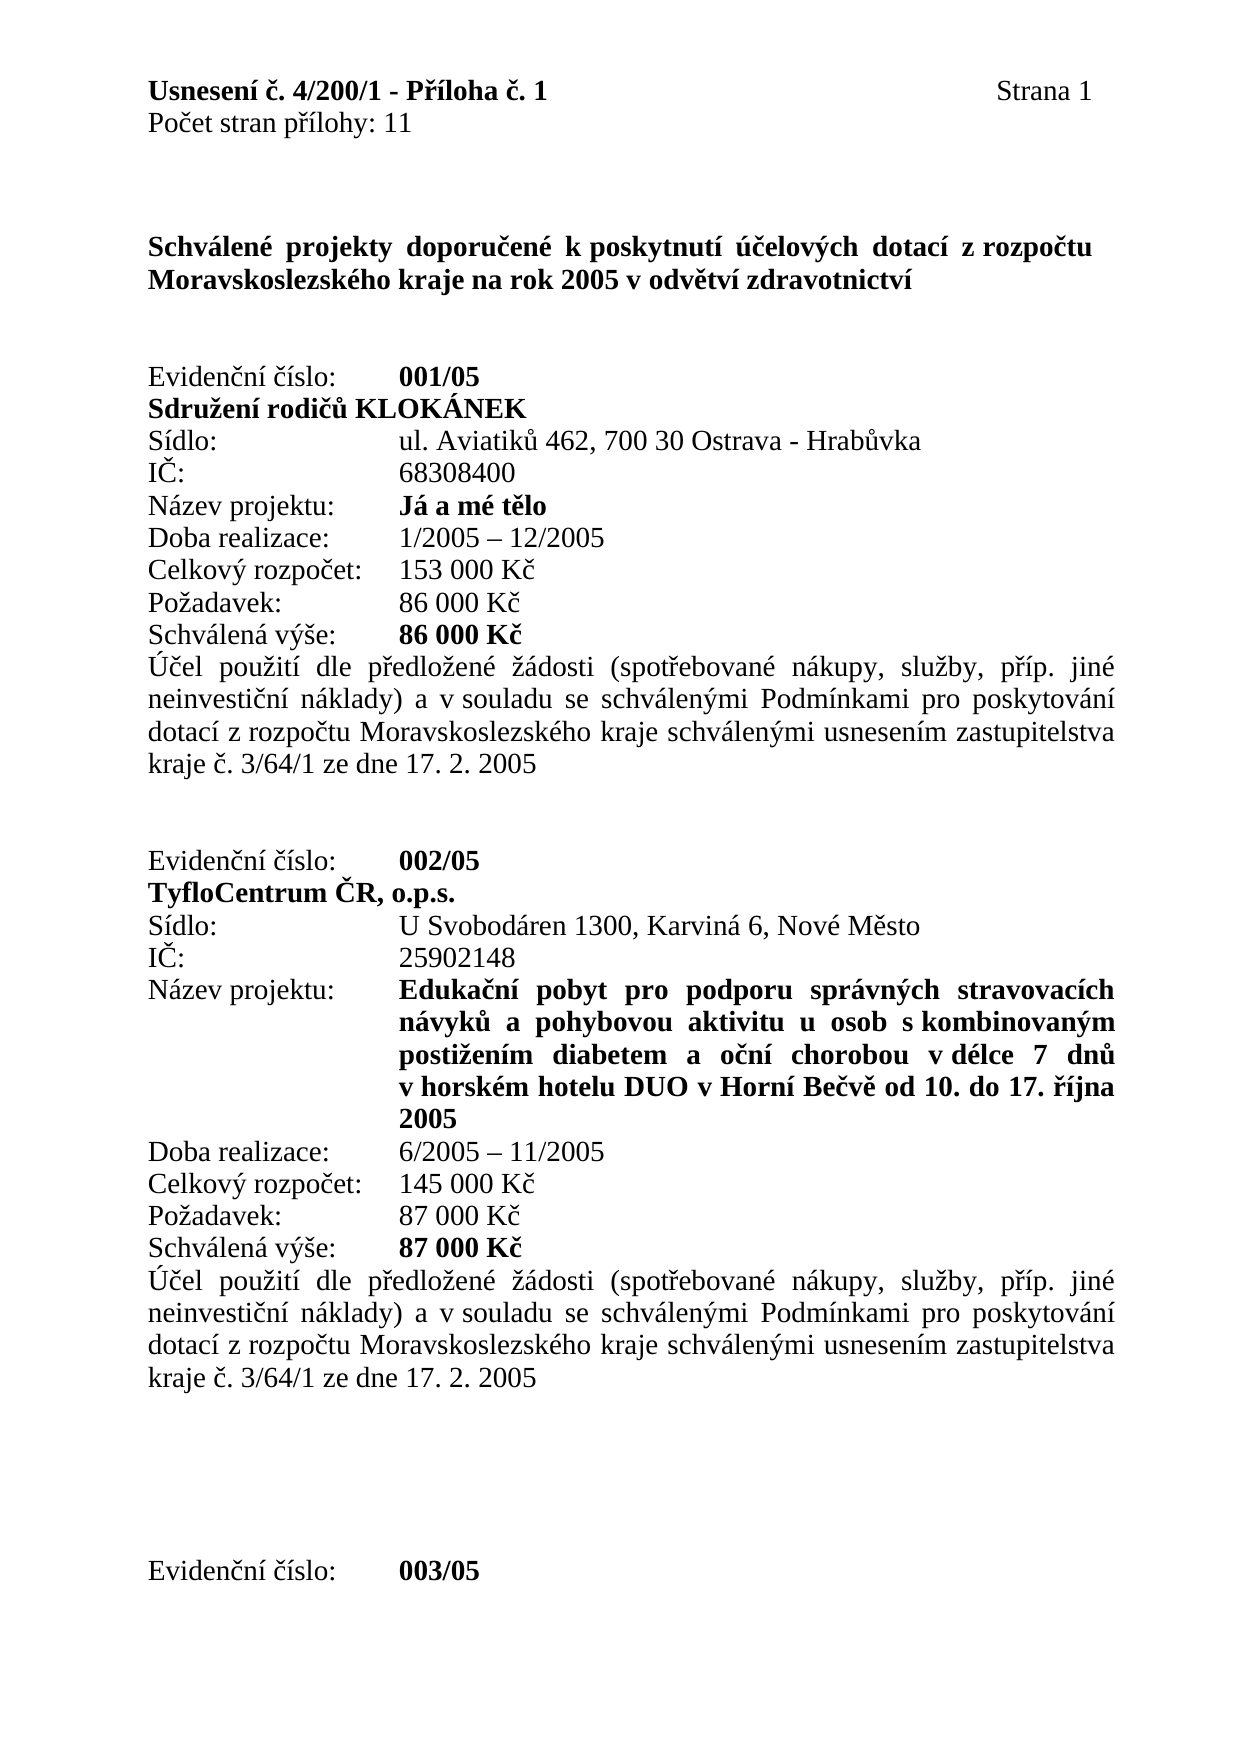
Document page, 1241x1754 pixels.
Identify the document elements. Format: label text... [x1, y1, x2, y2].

table_cell 153 000 Kč [391, 554, 1123, 586]
table_cell Doba realizace: [140, 1135, 391, 1167]
table_cell Celkový rozpočet: [140, 1167, 391, 1199]
table_cell 1/2005 – 12/2005 [391, 521, 1123, 554]
table_cell TyfloCentrum ČR, o.p.s. [140, 877, 1123, 909]
table_cell ul. Aviatiků 462, 700 30 Ostrava - Hrabůvka [391, 425, 1123, 457]
table_cell 145 000 Kč [391, 1167, 1123, 1199]
table_header 002/05 [391, 844, 1123, 877]
table_cell U Svobodáren 1300, Karviná 6, Nové Město [391, 909, 1123, 941]
table_cell Účel použití dle předložené žádosti (spotřebované nákupy, služby, příp. jiné neinvestiční náklady) a v souladu se schválenými Podmínkami pro poskytování dotací z rozpočtu Moravskoslezského kraje schválenými usnesením zastupitelstva kraje č. 3/64/1 ze dne 17. 2. 2005 [140, 651, 1123, 780]
table_cell Sídlo: [140, 909, 391, 941]
table_header Evidenční číslo: [140, 1555, 391, 1587]
table_header 003/05 [391, 1555, 1123, 1587]
table_header Evidenční číslo: [140, 844, 391, 877]
table_cell 6/2005 – 11/2005 [391, 1135, 1123, 1167]
table_header Evidenční číslo: [140, 360, 391, 392]
table_cell Sdružení rodičů KLOKÁNEK [140, 392, 1123, 424]
table_cell 68308400 [391, 457, 1123, 489]
table_cell Já a mé tělo [391, 489, 1123, 521]
text Schválené projekty doporučené k poskytnutí účelových dotací z rozpočtu Moravskoslezského kraje na rok 2005 v odvětví zdravotnictví [148, 231, 1092, 295]
table_cell Celkový rozpočet: [140, 554, 391, 586]
table_header 001/05 [391, 360, 1123, 392]
table_cell Edukační pobyt pro podporu správných stravovacích návyků a pohybovou aktivitu u osob s kombinovaným postižením diabetem a oční chorobou v délce 7 dnů v horském hotelu DUO v Horní Bečvě od 10. do 17. října 2005 [391, 974, 1123, 1135]
table_cell 87 000 Kč [391, 1200, 1123, 1232]
table_cell Doba realizace: [140, 521, 391, 554]
table_cell Schválená výše: [140, 1232, 391, 1264]
table_cell Požadavek: [140, 1200, 391, 1232]
table_cell Schválená výše: [140, 618, 391, 651]
table_cell IČ: [140, 941, 391, 973]
table_cell 25902148 [391, 941, 1123, 973]
table_cell 86 000 Kč [391, 618, 1123, 651]
table_cell IČ: [140, 457, 391, 489]
table_cell 87 000 Kč [391, 1232, 1123, 1264]
table_cell Požadavek: [140, 586, 391, 618]
table_cell Účel použití dle předložené žádosti (spotřebované nákupy, služby, příp. jiné neinvestiční náklady) a v souladu se schválenými Podmínkami pro poskytování dotací z rozpočtu Moravskoslezského kraje schválenými usnesením zastupitelstva kraje č. 3/64/1 ze dne 17. 2. 2005 [140, 1264, 1123, 1393]
table_cell Název projektu: [140, 489, 391, 521]
table_cell Název projektu: [140, 974, 391, 1135]
table_cell 86 000 Kč [391, 586, 1123, 618]
table_cell Sídlo: [140, 425, 391, 457]
